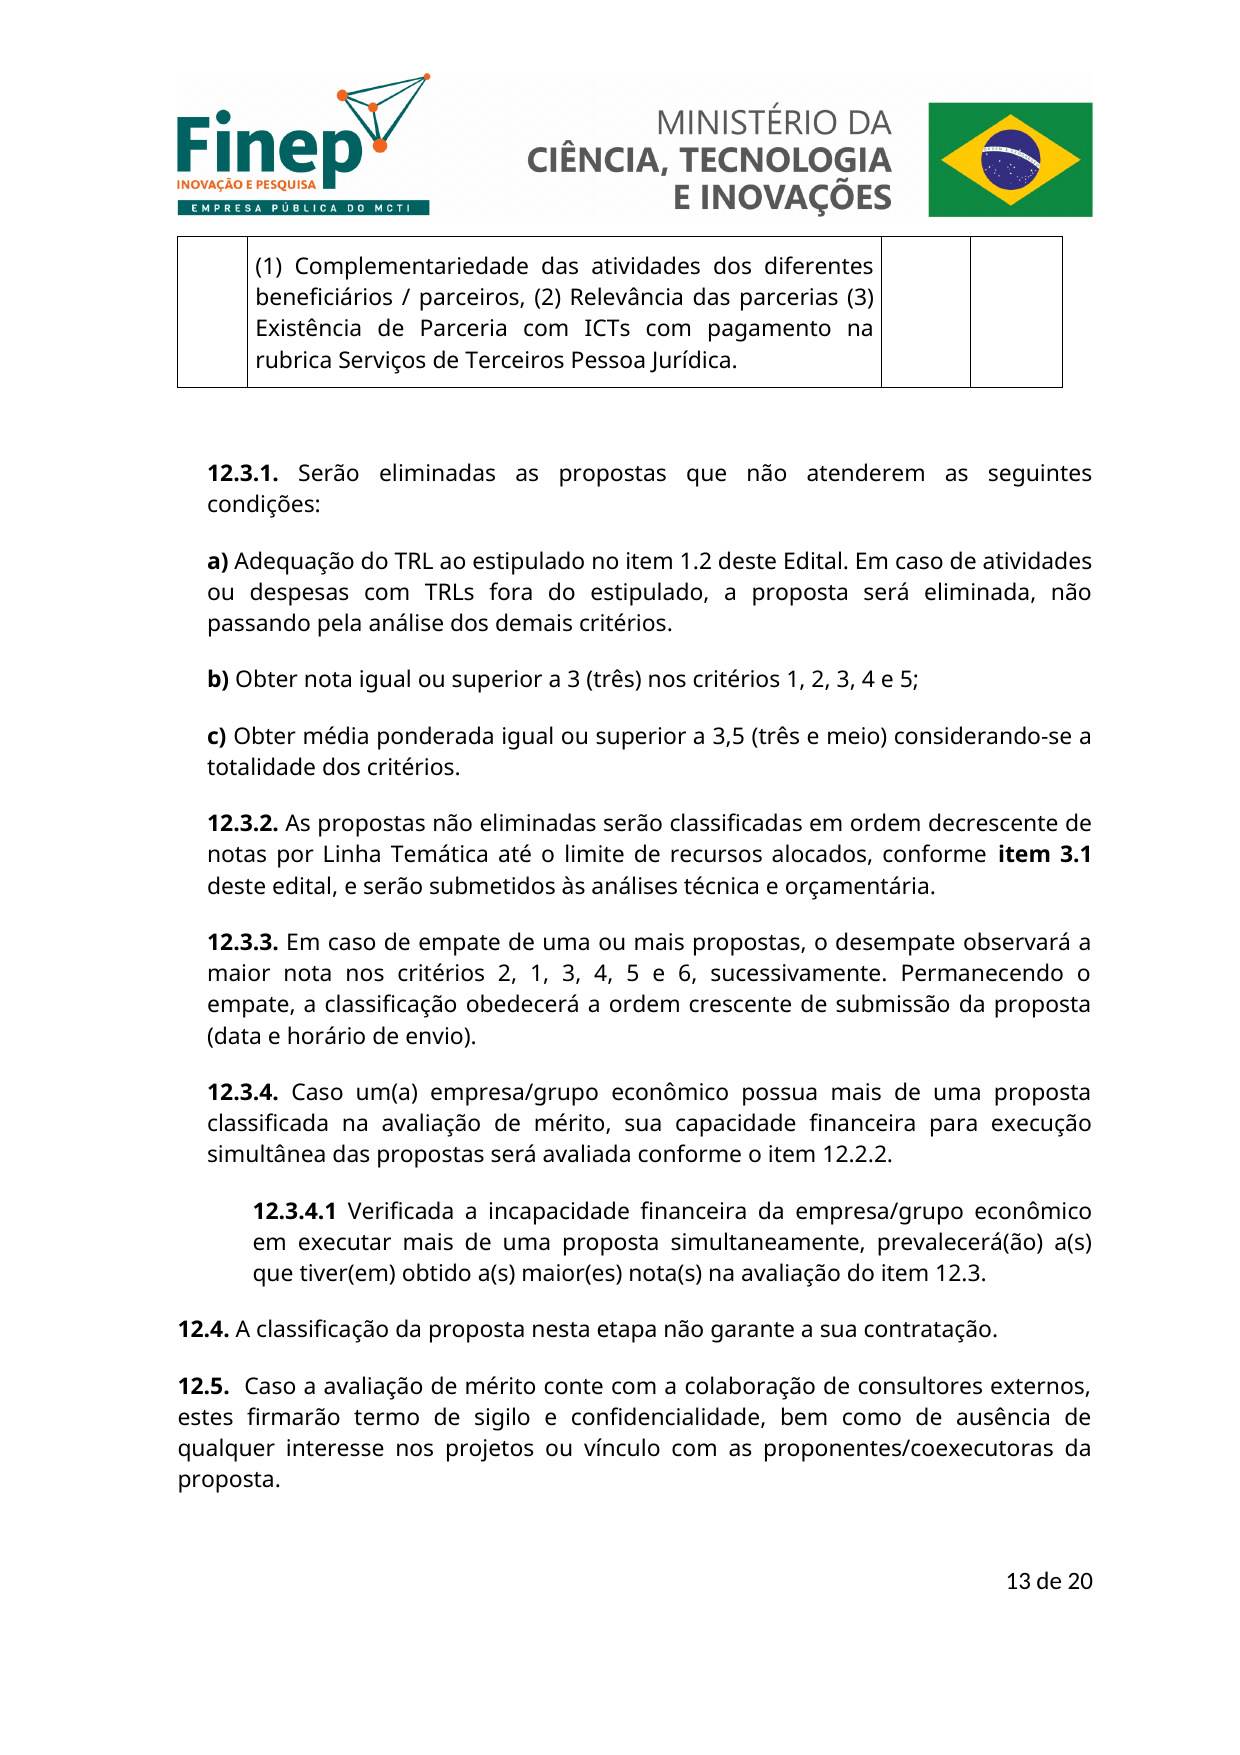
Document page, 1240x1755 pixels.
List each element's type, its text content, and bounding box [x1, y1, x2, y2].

text 12.3.4.1 Verificada a incapacidade financeira da empresa/grupo econômico em executar mais de uma proposta simultaneamente, prevalecerá(ão) a(s) que tiver(em) obtido a(s) maior(es) nota(s) na avaliação do item 12.3. [252, 1194, 1093, 1288]
text c) Obter média ponderada igual ou superior a 3,5 (três e meio) considerando-se a totalidade dos critérios. [207, 719, 1093, 782]
text b) Obter nota igual ou superior a 3 (três) nos critérios 1, 2, 3, 4 e 5; [207, 663, 1093, 694]
text 12.3.2. As propostas não eliminadas serão classificadas em ordem decrescente de notas por Linha Temática até o limite de recursos alocados, conforme item 3.1 deste edital, e serão submetidos às análises técnica e orçamentária. [207, 807, 1093, 901]
table_cell [971, 237, 1062, 387]
text 12.3.3. Em caso de empate de uma ou mais propostas, o desempate observará a maior nota nos critérios 2, 1, 3, 4, 5 e 6, sucessivamente. Permanecendo o empate, a classificação obedecerá a ordem crescente de submissão da proposta (data e horário de envio). [207, 926, 1093, 1051]
text 12.4. A classificação da proposta nesta etapa não garante a sua contratação. [177, 1313, 1093, 1344]
table_cell [178, 237, 247, 387]
table_cell (1) Complementariedade das atividades dos diferentes beneficiários / parceiros, (2) Relevância das parcerias (3) Existência de Parceria com ICTs com pagamento na rubrica Serviços de Terceiros Pessoa Jurídica. [248, 237, 881, 387]
text 12.3.4. Caso um(a) empresa/grupo econômico possua mais de uma proposta classificada na avaliação de mérito, sua capacidade financeira para execução simultânea das propostas será avaliada conforme o item 12.2.2. [207, 1076, 1093, 1169]
text a) Adequação do TRL ao estipulado no item 1.2 deste Edital. Em caso de atividades ou despesas com TRLs fora do estipulado, a proposta será eliminada, não passando pela análise dos demais critérios. [207, 544, 1093, 638]
table_cell [882, 237, 970, 387]
text 12.3.1. Serão eliminadas as propostas que não atenderem as seguintes condições: [207, 457, 1093, 519]
text 12.5. Caso a avaliação de mérito conte com a colaboração de consultores externos, estes firmarão termo de sigilo e confidencialidade, bem como de ausência de qualquer interesse nos projetos ou vínculo com as proponentes/coexecutoras da proposta. [177, 1369, 1093, 1494]
